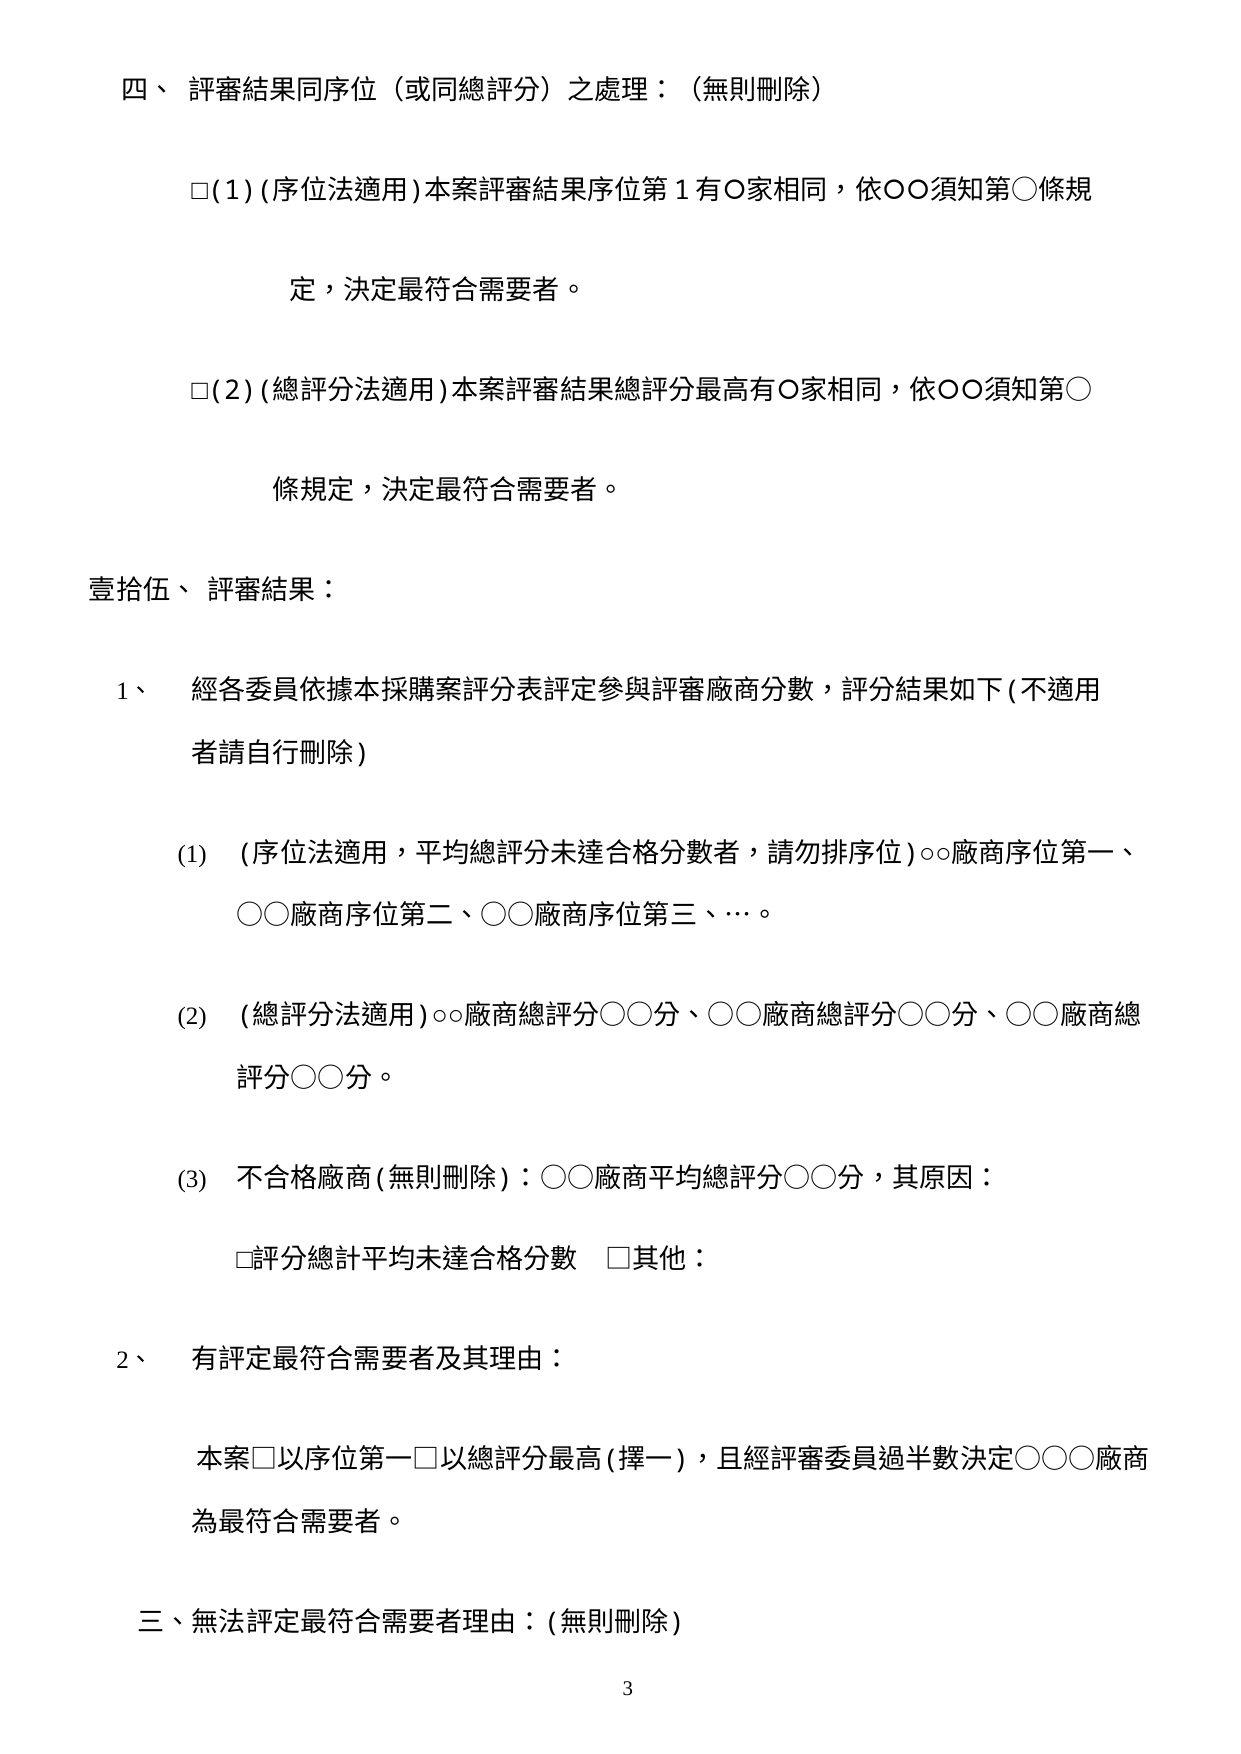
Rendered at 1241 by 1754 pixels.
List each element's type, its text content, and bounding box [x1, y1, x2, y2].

list (序位法適用，平均總評分未達合格分數者，請勿排序位)○○廠商序位第一、○○廠商序位第二、○○廠商序位第三、…。 [177, 809, 1167, 934]
text 本案□以序位第一□以總評分最高(擇一)，且經評審委員過半數決定○○○廠商為最符合需要者。 [163, 1415, 1167, 1540]
text □(2)(總評分法適用)本案評審結果總評分最高有家相同，依須知第○ [191, 346, 1167, 409]
text □(1)(序位法適用)本案評審結果序位第1有­­家相同，依須知第○條規 [191, 146, 1167, 209]
list 經各委員依據本採購案評分表評定參與評審廠商分數，評分結果如下(不適用 者請自行刪除) [116, 646, 1167, 771]
text 四、 評審結果同序位（或同總評分）之處理：（無則刪除） [89, 46, 1167, 109]
text □評分總計平均未達合格分數 □其他： [236, 1215, 1167, 1278]
text 定，決定最符合需要者。 [191, 246, 1167, 309]
list 不合格廠商(無則刪除)：○○廠商平均總評分○○分，其原因： [177, 1134, 1167, 1196]
list 評審結果： [89, 546, 1167, 609]
text 三、無法評定最符合需要者理由：(無則刪除) [89, 1578, 1167, 1640]
text 條規定，決定最符合需要者。 [191, 446, 1167, 509]
list 有評定最符合需要者及其理由： [116, 1315, 1167, 1378]
list (總評分法適用)○○廠商總評分○○分、○○廠商總評分○○分、○○廠商總評分○○分。 [177, 971, 1167, 1096]
